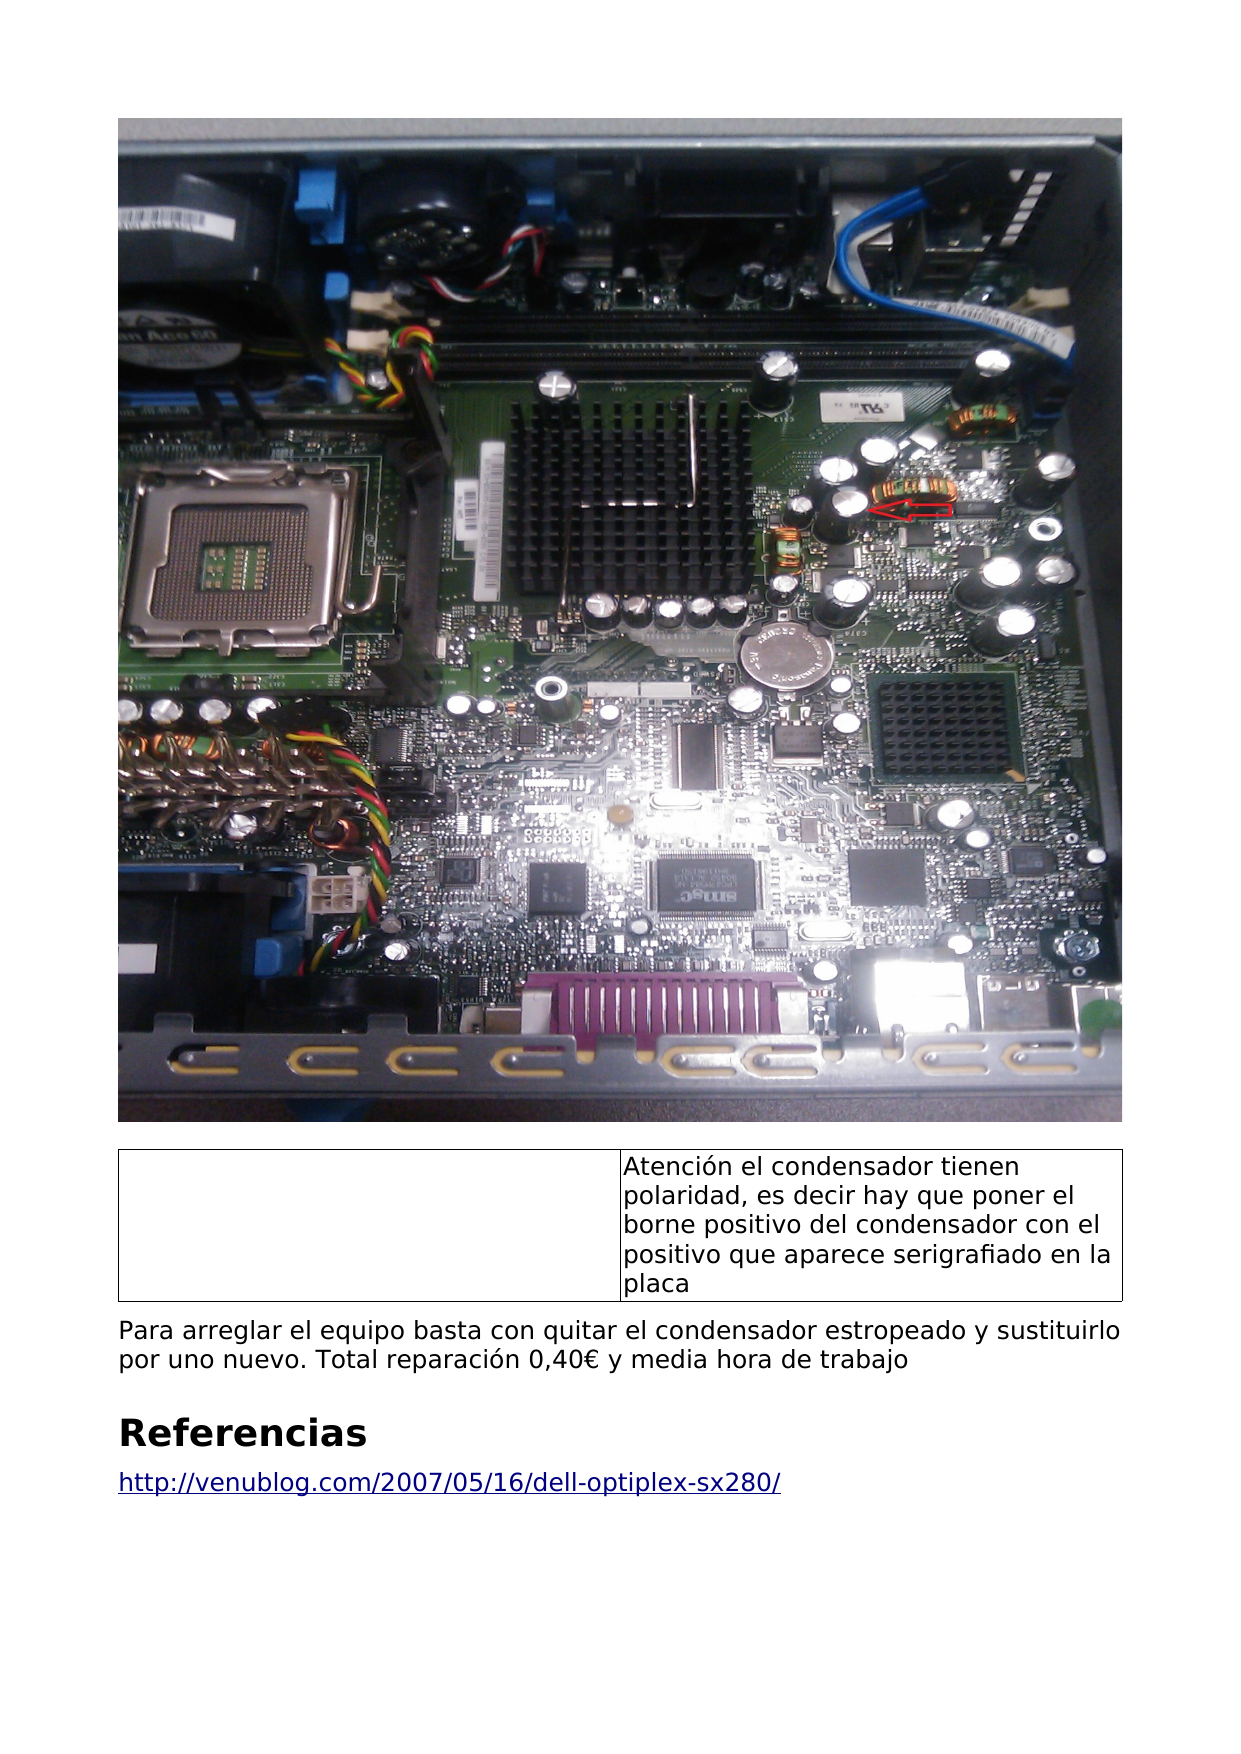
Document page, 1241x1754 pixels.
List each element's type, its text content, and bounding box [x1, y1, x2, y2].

text http://venublog.com/2007/05/16/dell-optiplex-sx280/ [118, 1468, 1122, 1497]
subtitle Referencias [118, 1412, 1122, 1456]
table_header [119, 1150, 620, 1301]
picture [118, 118, 1123, 1122]
text Para arreglar el equipo basta con quitar el condensador estropeado y sustituirlo por uno nuevo. Total reparación 0,40€ y media hora de trabajo [118, 1316, 1122, 1374]
table_header Atención el condensador tienen polaridad, es decir hay que poner el borne positivo del condensador con el positivo que aparece serigrafiado en la placa [621, 1150, 1122, 1301]
